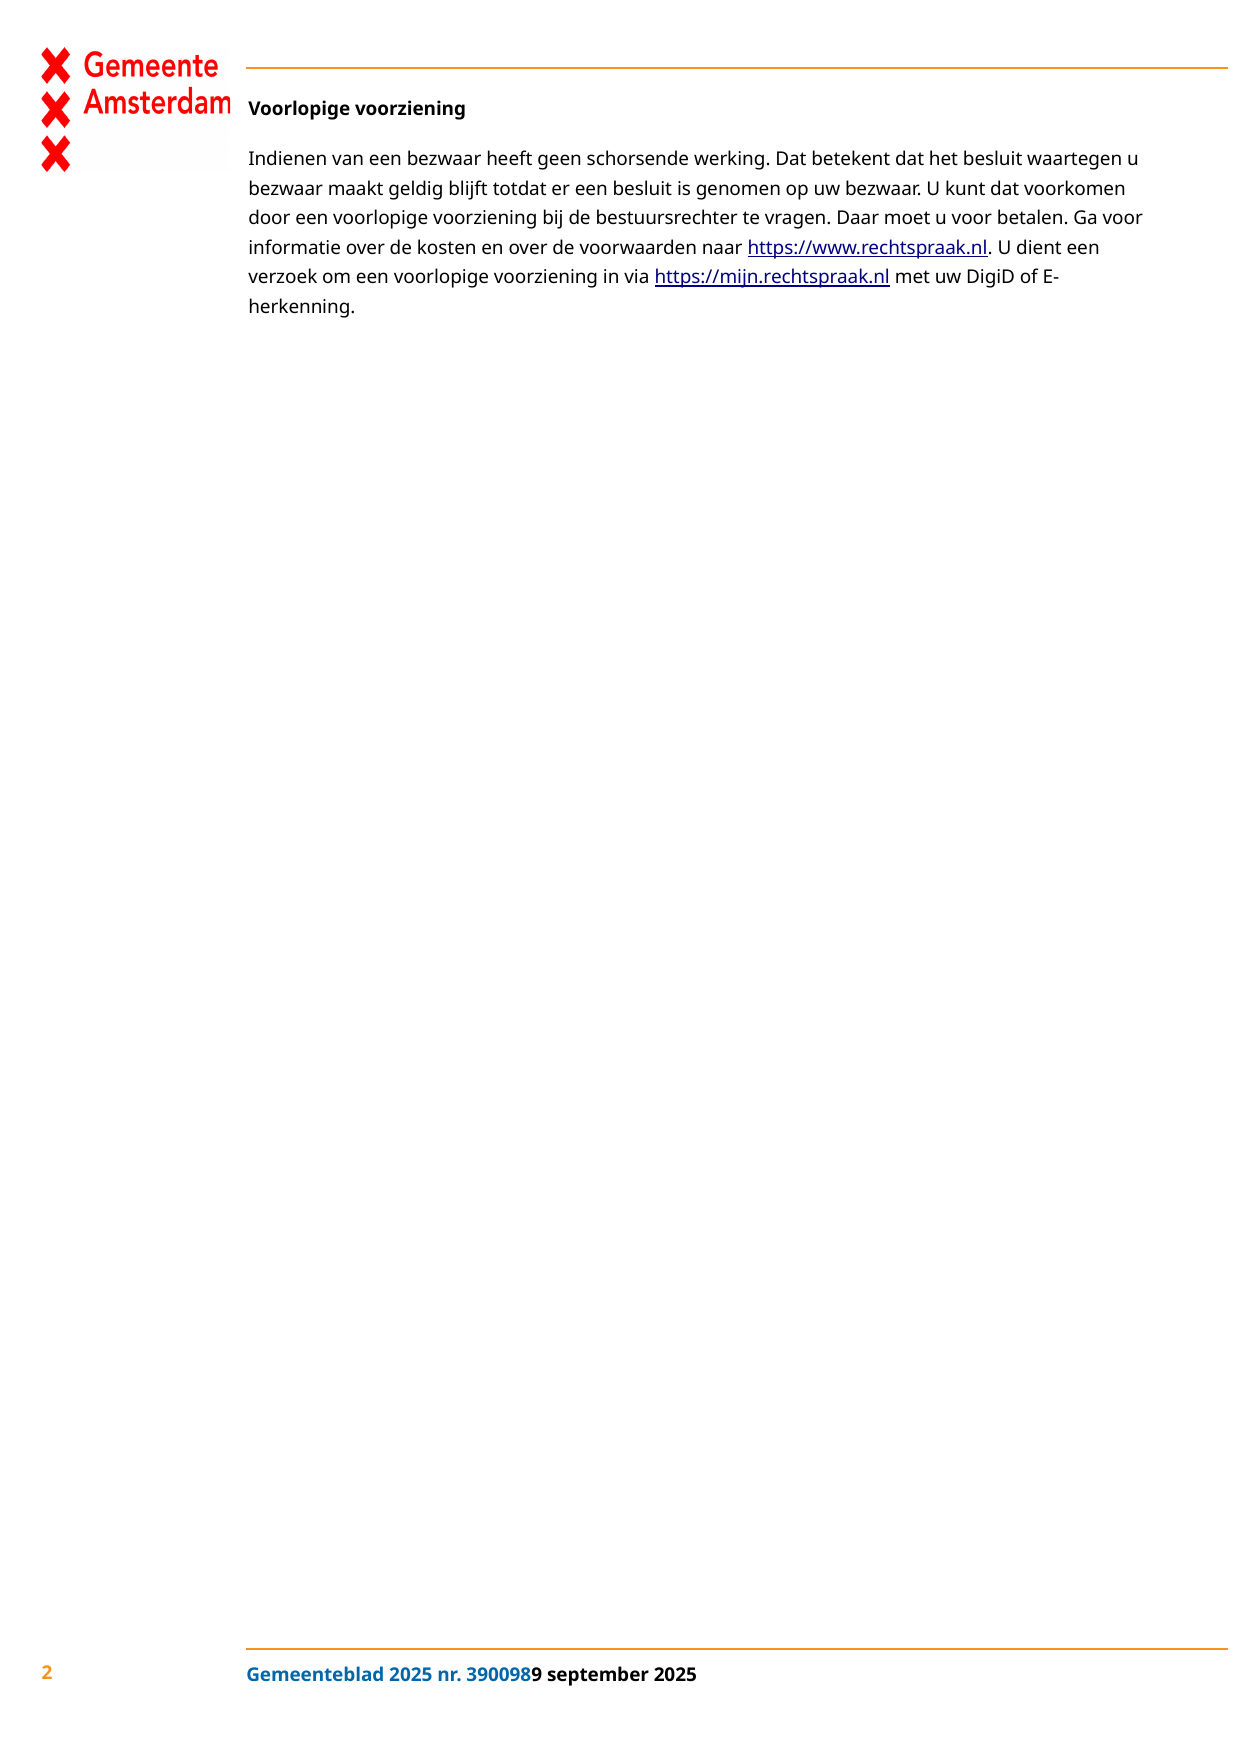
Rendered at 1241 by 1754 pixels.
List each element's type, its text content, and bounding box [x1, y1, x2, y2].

text Indienen van een bezwaar heeft geen schorsende werking. Dat betekent dat het besluit waartegen u bezwaar maakt geldig blijft totdat er een besluit is genomen op uw bezwaar. U kunt dat voorkomen door een voorlopige voorziening bij de bestuursrechter te vragen. Daar moet u voor betalen. Ga voor informatie over de kosten en over de voorwaarden naar https://www.rechtspraak.nl. U dient een verzoek om een voorlopige voorziening in via https://mijn.rechtspraak.nl met uw DigiD of E-herkenning. [248, 145, 1152, 319]
text Voorlopige voorziening [248, 95, 1152, 121]
picture [41, 47, 231, 172]
